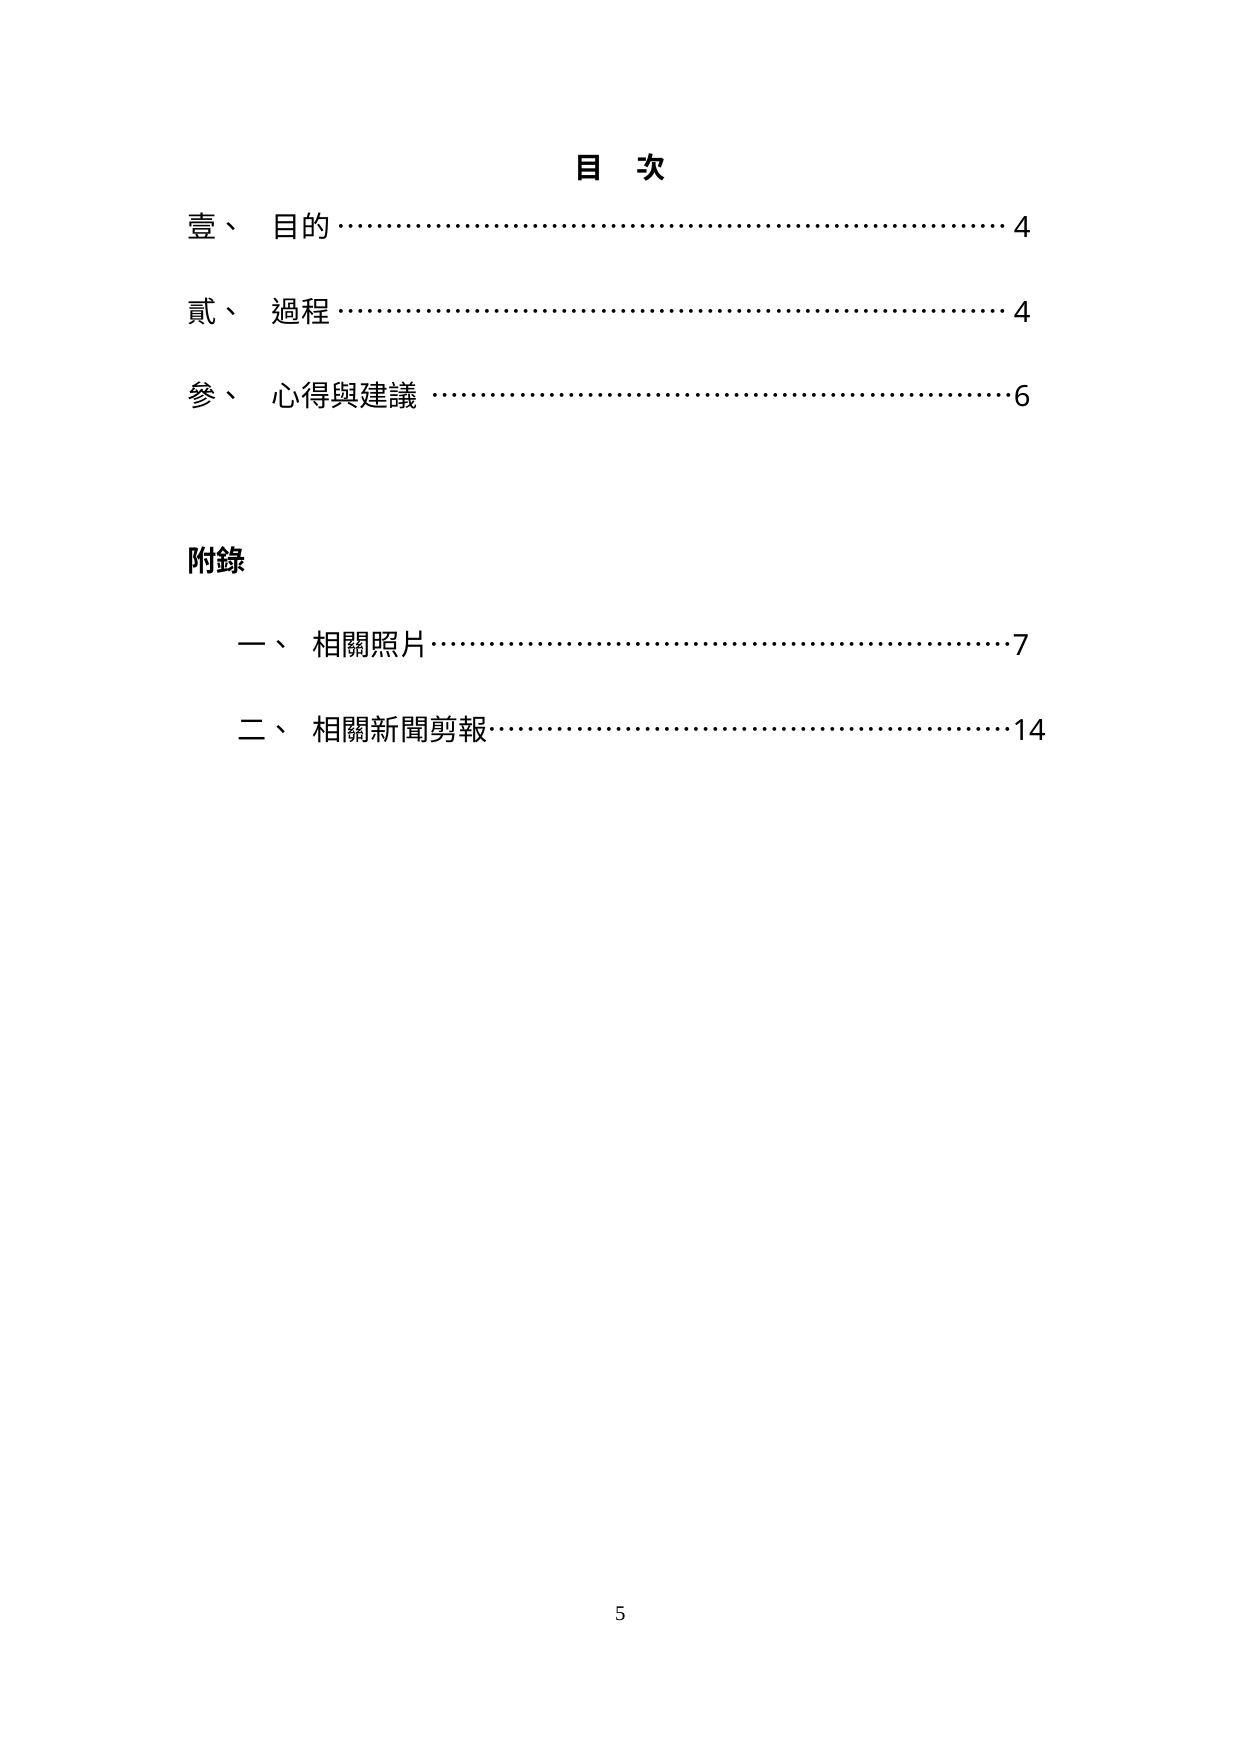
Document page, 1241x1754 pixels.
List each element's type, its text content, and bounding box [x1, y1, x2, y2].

list 相關照片……………………………………………………7 [237, 622, 1053, 664]
list 心得與建議 ……………………………………………………6 [187, 373, 1053, 415]
list 過程 …………………………………………………………… 4 [187, 288, 1053, 331]
list 相關新聞剪報………………………………………………14 [237, 707, 1053, 749]
text 目 次 [187, 128, 1053, 203]
text 附錄 [187, 537, 1053, 579]
list 目的 …………………………………………………………… 4 [187, 203, 1053, 246]
